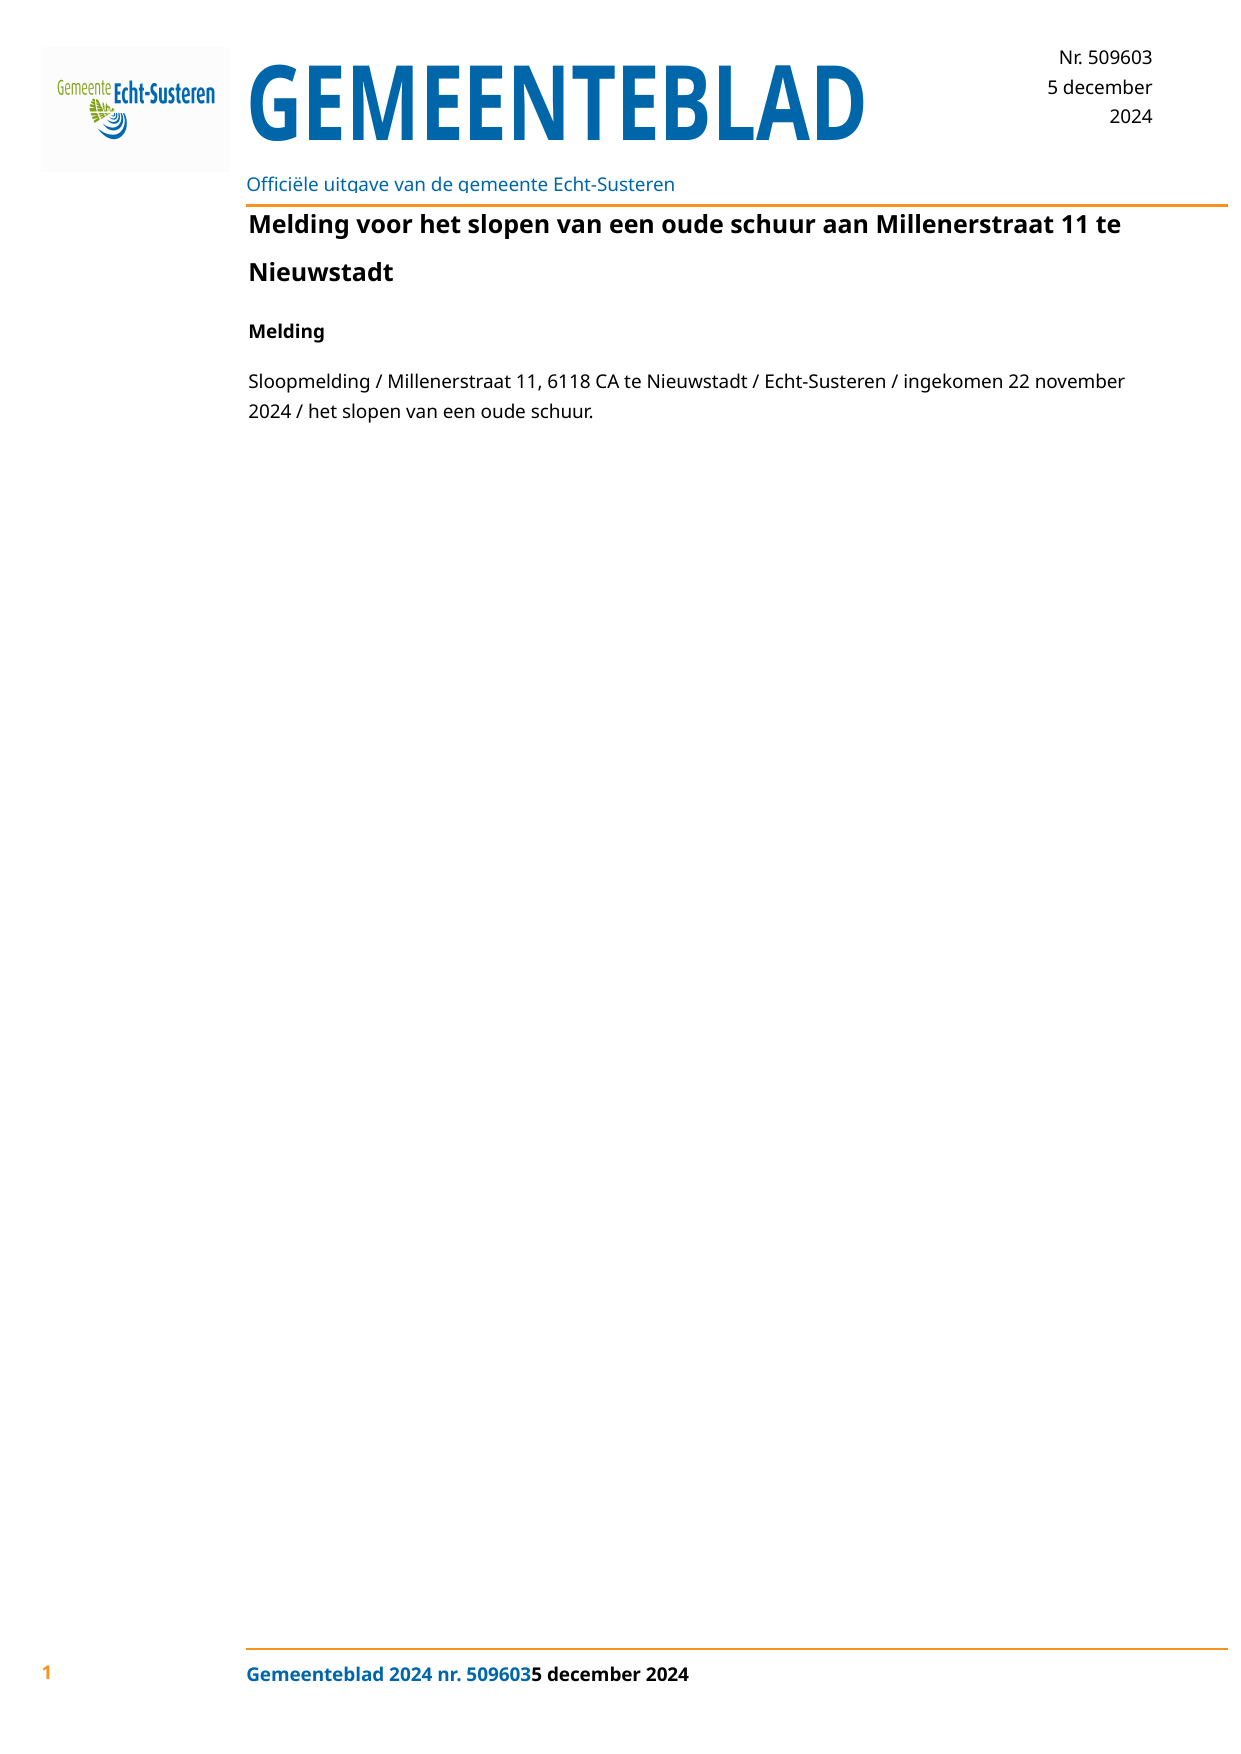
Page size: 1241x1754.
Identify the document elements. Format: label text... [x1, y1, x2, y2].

text Melding voor het slopen van een oude schuur aan Millenerstraat 11 te Nieuwstadt [248, 207, 1152, 288]
text Melding [248, 318, 1152, 344]
picture [41, 47, 231, 172]
text Sloopmelding / Millenerstraat 11, 6118 CA te Nieuwstadt / Echt-Susteren / ingekomen 22 november 2024 / het slopen van een oude schuur. [248, 368, 1152, 424]
